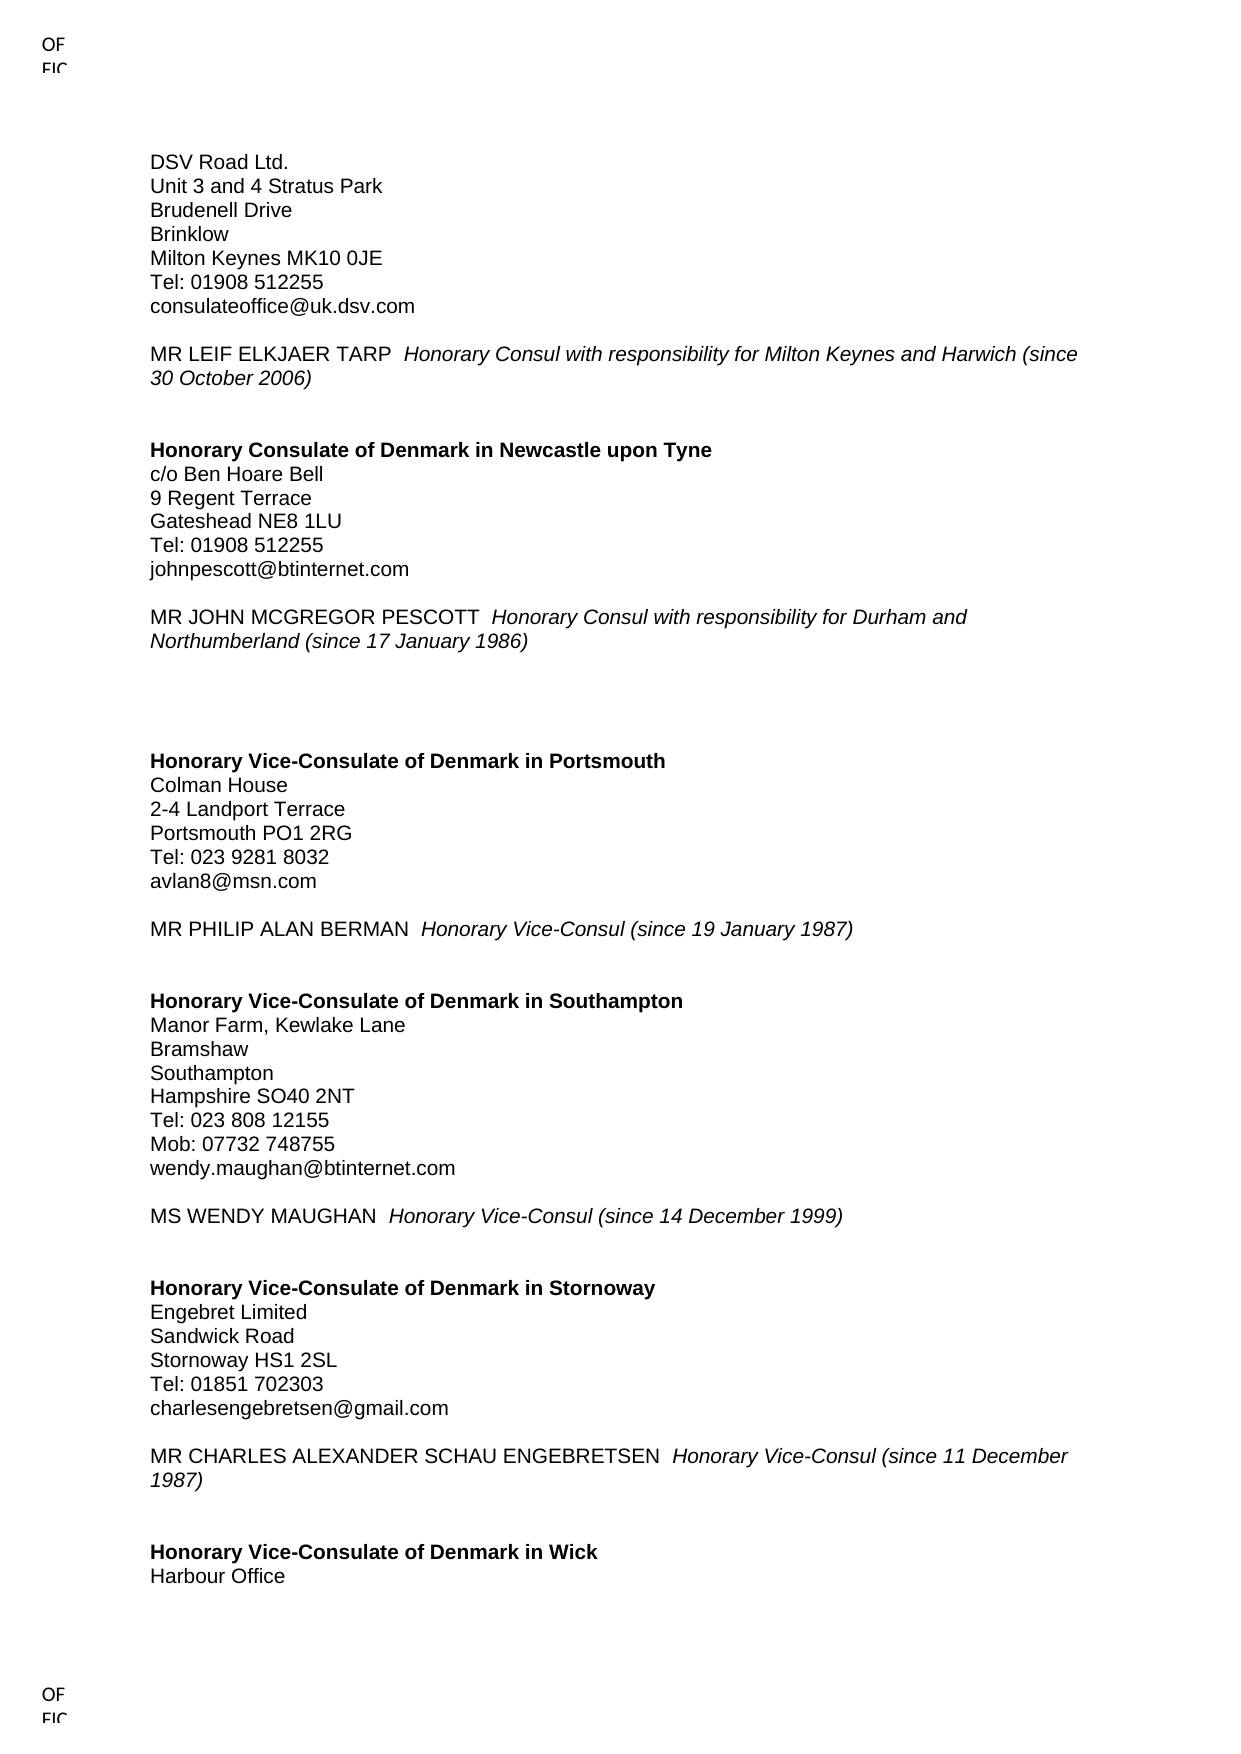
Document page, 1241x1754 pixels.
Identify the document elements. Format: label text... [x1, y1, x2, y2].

text Mob: 07732 748755 [150, 1132, 1090, 1156]
text Honorary Vice-Consulate of Denmark in Wick [150, 1539, 1090, 1563]
text Brinklow [150, 222, 1090, 246]
text MS WENDY MAUGHAN Honorary Vice-Consul (since 14 December 1999) [150, 1204, 1090, 1228]
text MR PHILIP ALAN BERMAN Honorary Vice-Consul (since 19 January 1987) [150, 917, 1090, 941]
text Southampton [150, 1060, 1090, 1084]
text Stornoway HS1 2SL [150, 1348, 1090, 1372]
text johnpescott@btinternet.com [150, 557, 1090, 581]
text c/o Ben Hoare Bell [150, 461, 1090, 485]
text Honorary Vice-Consulate of Denmark in Portsmouth [150, 749, 1090, 773]
text Milton Keynes MK10 0JE [150, 246, 1090, 270]
text Tel: 01908 512255 [150, 533, 1090, 557]
text Hampshire SO40 2NT [150, 1084, 1090, 1108]
text Colman House [150, 773, 1090, 797]
text DSV Road Ltd. [150, 150, 1090, 174]
text 9 Regent Terrace [150, 485, 1090, 509]
text MR LEIF ELKJAER TARP Honorary Consul with responsibility for Milton Keynes and Harwich (since 30 October 2006) [150, 342, 1090, 389]
text avlan8@msn.com [150, 869, 1090, 893]
text Harbour Office [150, 1563, 1090, 1587]
text Portsmouth PO1 2RG [150, 821, 1090, 845]
text Unit 3 and 4 Stratus Park [150, 174, 1090, 198]
text Bramshaw [150, 1036, 1090, 1060]
text Honorary Consulate of Denmark in Newcastle upon Tyne [150, 437, 1090, 461]
text MR CHARLES ALEXANDER SCHAU ENGEBRETSEN Honorary Vice-Consul (since 11 December 1987) [150, 1444, 1090, 1492]
text Honorary Vice-Consulate of Denmark in Stornoway [150, 1276, 1090, 1300]
text Engebret Limited [150, 1300, 1090, 1324]
text Brudenell Drive [150, 198, 1090, 222]
text Honorary Vice-Consulate of Denmark in Southampton [150, 988, 1090, 1012]
text wendy.maughan@btinternet.com [150, 1156, 1090, 1180]
text Tel: 023 9281 8032 [150, 845, 1090, 869]
text charlesengebretsen@gmail.com [150, 1396, 1090, 1420]
text Manor Farm, Kewlake Lane [150, 1012, 1090, 1036]
text 2-4 Landport Terrace [150, 797, 1090, 821]
text consulateoffice@uk.dsv.com [150, 294, 1090, 318]
text Tel: 023 808 12155 [150, 1108, 1090, 1132]
text Sandwick Road [150, 1324, 1090, 1348]
text MR JOHN MCGREGOR PESCOTT Honorary Consul with responsibility for Durham and Northumberland (since 17 January 1986) [150, 605, 1090, 653]
text Tel: 01851 702303 [150, 1372, 1090, 1396]
text Tel: 01908 512255 [150, 270, 1090, 294]
text Gateshead NE8 1LU [150, 509, 1090, 533]
